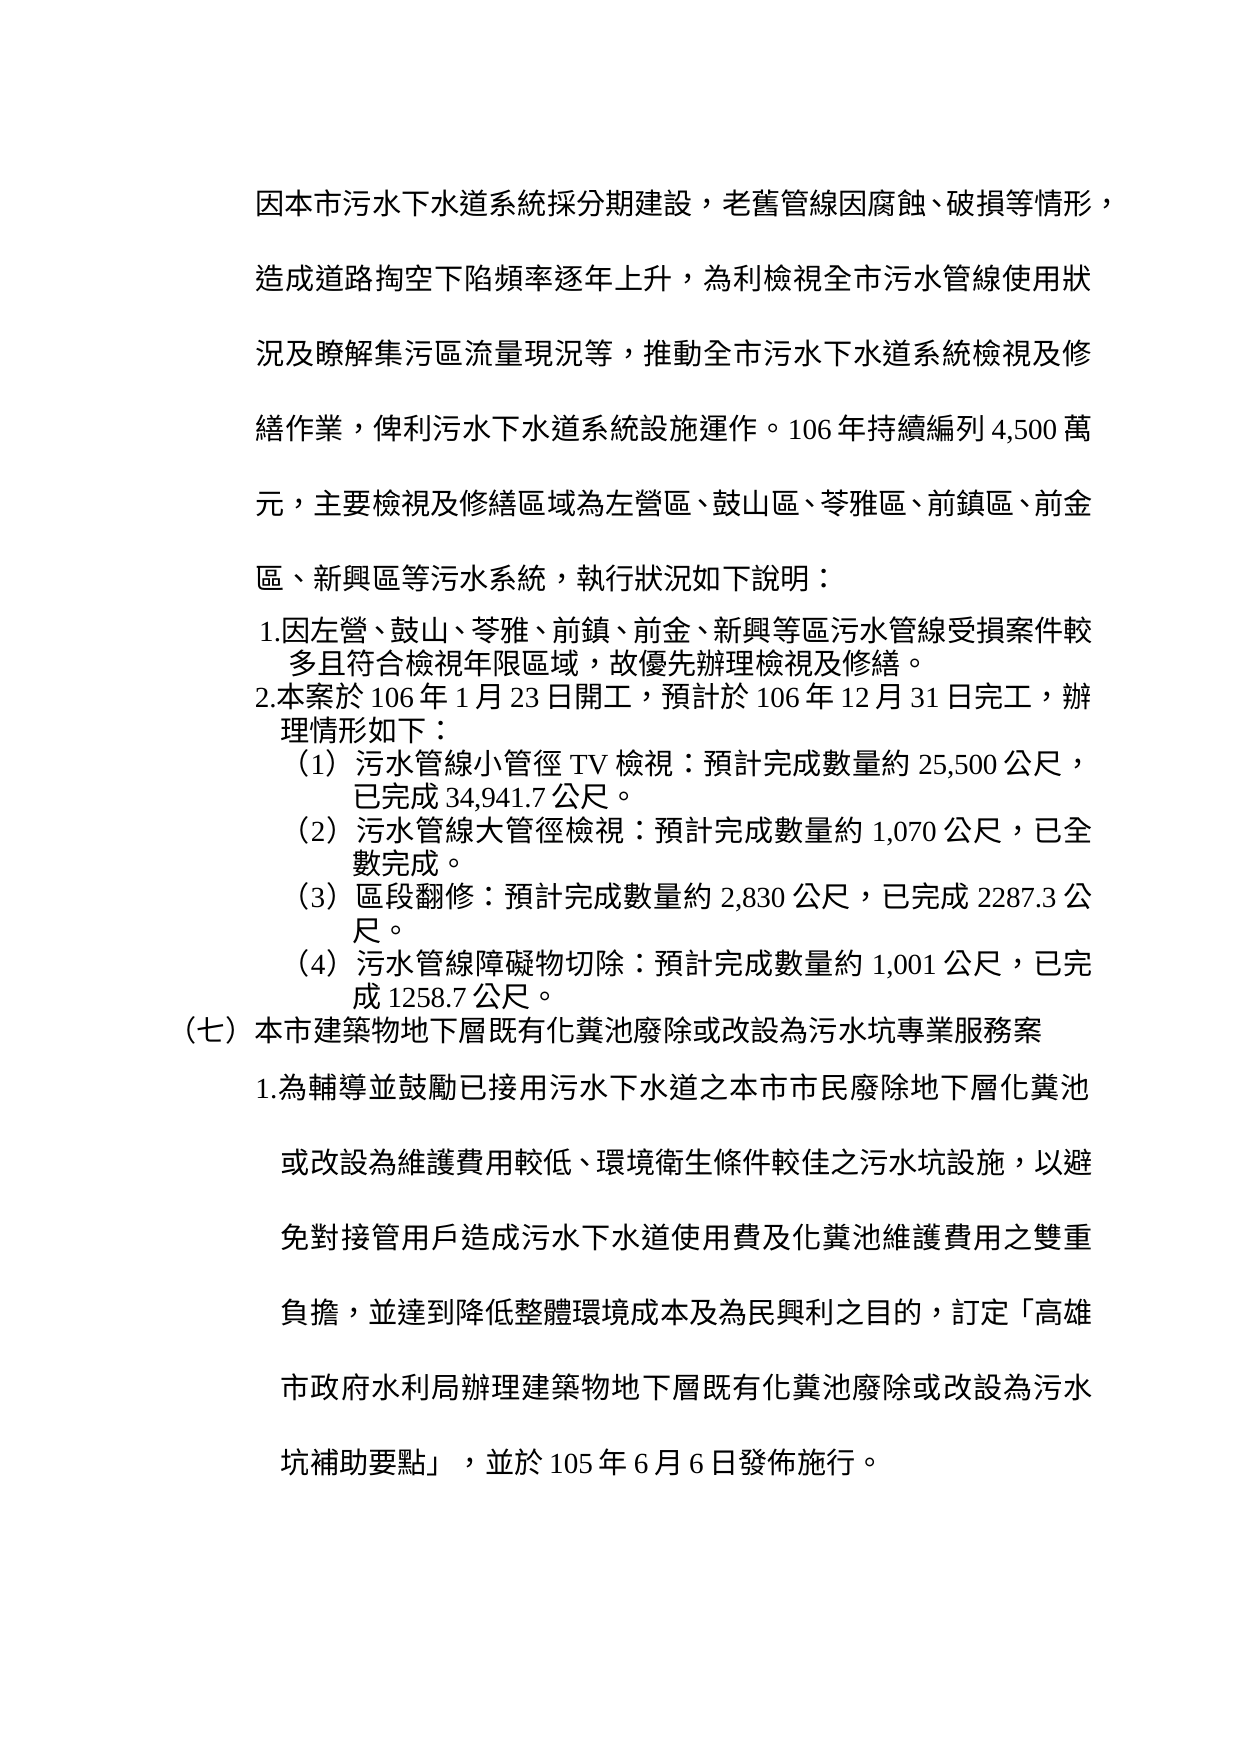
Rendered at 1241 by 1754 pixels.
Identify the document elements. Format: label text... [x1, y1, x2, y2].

text 因本市污水下水道系統採分期建設，老舊管線因腐蝕、破損等情形，造成道路掏空下陷頻率逐年上升，為利檢視全市污水管線使用狀況及瞭解集污區流量現況等，推動全市污水下水道系統檢視及修繕作業，俾利污水下水道系統設施運作。106年持續編列4,500萬元，主要檢視及修繕區域為左營區、鼓山區、苓雅區、前鎮區、前金區、新興區等污水系統，執行狀況如下說明： [255, 164, 1092, 614]
text 2.本案於106年1月23日開工，預計於106年12月31日完工，辦理情形如下： [254, 681, 1092, 748]
text 1.為輔導並鼓勵已接用污水下水道之本市市民廢除地下層化糞池或改設為維護費用較低、環境衛生條件較佳之污水坑設施，以避免對接管用戶造成污水下水道使用費及化糞池維護費用之雙重負擔，並達到降低整體環境成本及為民興利之目的，訂定「高雄市政府水利局辦理建築物地下層既有化糞池廢除或改設為污水坑補助要點」，並於105年6月6日發佈施行。 [255, 1048, 1092, 1498]
text 1.因左營、鼓山、苓雅、前鎮、前金、新興等區污水管線受損案件較多且符合檢視年限區域，故優先辦理檢視及修繕。 [259, 614, 1092, 681]
text （1）污水管線小管徑TV檢視：預計完成數量約25,500公尺，已完成34,941.7公尺。 [280, 748, 1092, 814]
text （4）污水管線障礙物切除：預計完成數量約1,001公尺，已完成1258.7公尺。 [280, 948, 1092, 1014]
text （2）污水管線大管徑檢視：預計完成數量約1,070公尺，已全數完成。 [280, 814, 1092, 881]
text （七）本市建築物地下層既有化糞池廢除或改設為污水坑專業服務案 [148, 1014, 1092, 1048]
text （3）區段翻修：預計完成數量約2,830公尺，已完成2287.3公尺。 [280, 881, 1092, 948]
